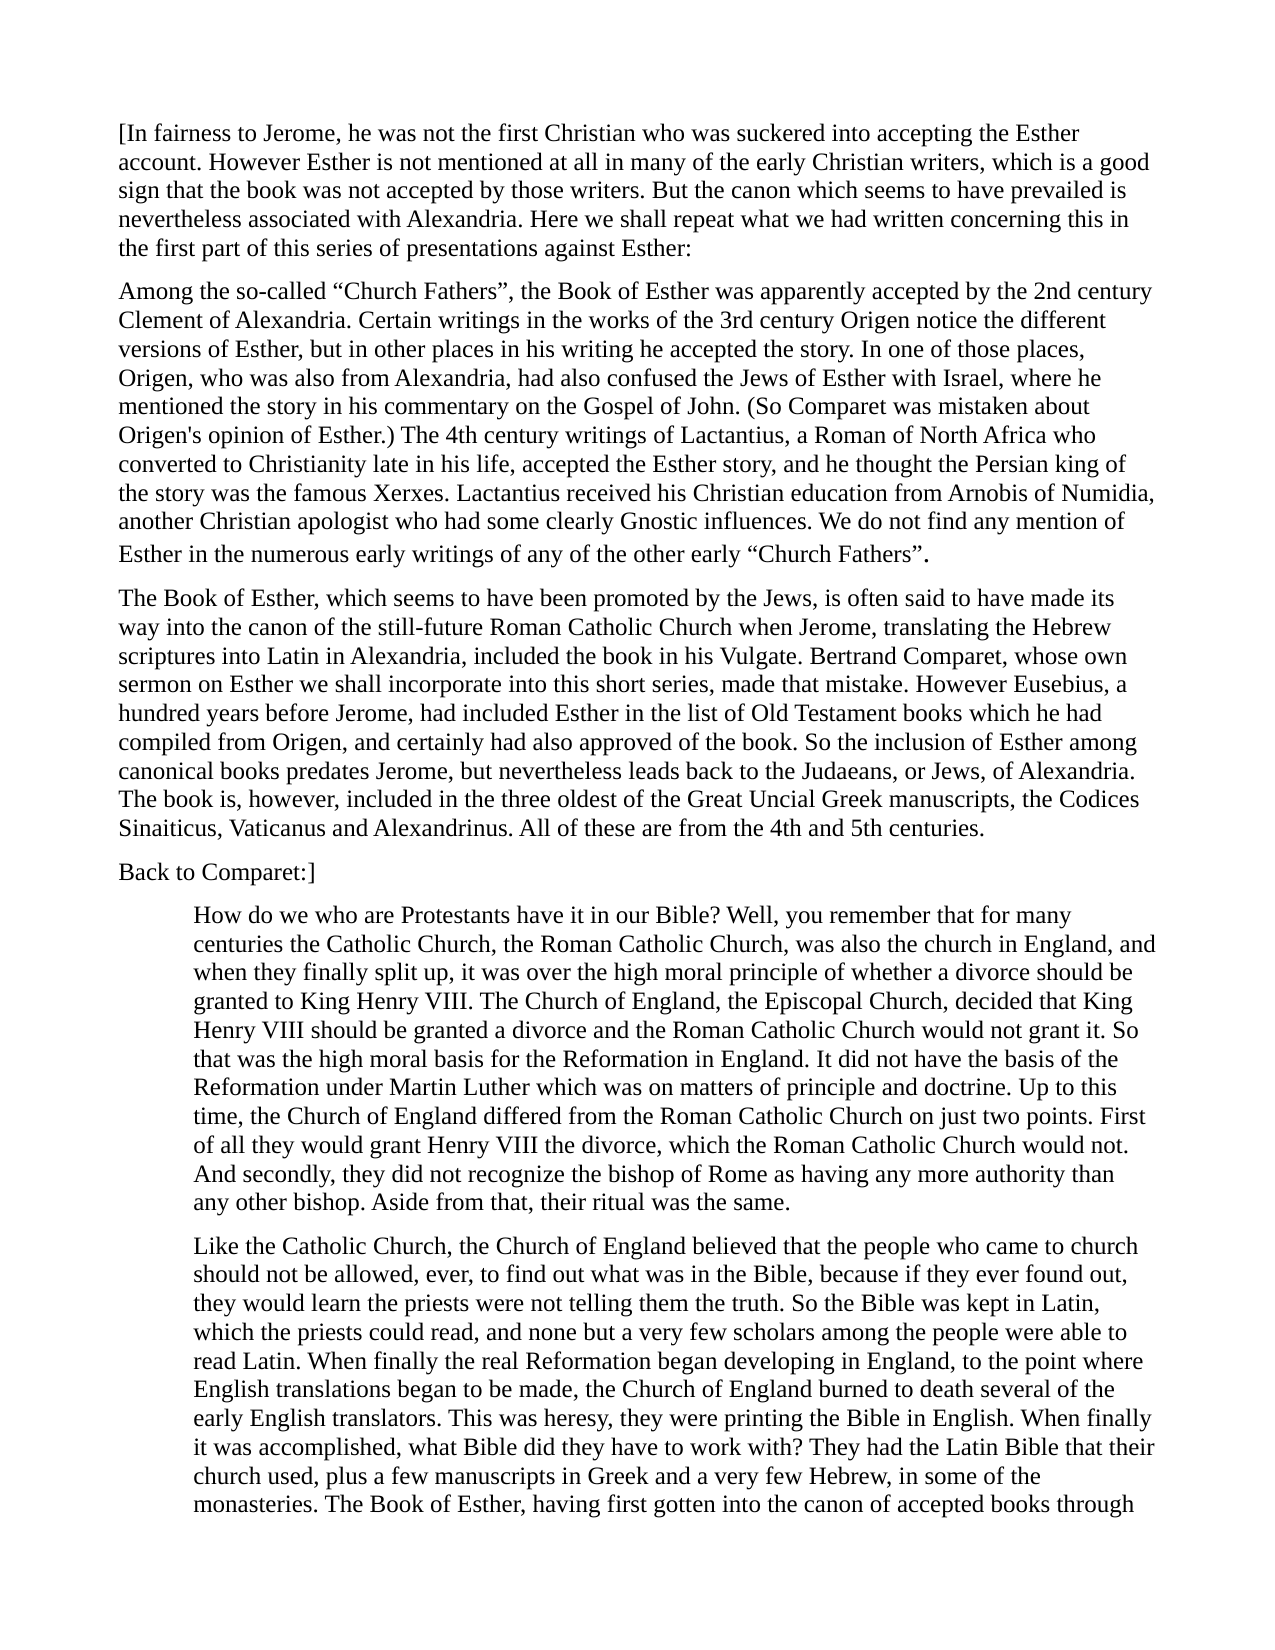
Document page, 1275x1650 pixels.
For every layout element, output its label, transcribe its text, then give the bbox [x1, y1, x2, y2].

text Like the Catholic Church, the Church of England believed that the people who came to church should not be allowed, ever, to find out what was in the Bible, because if they ever found out, they would learn the priests were not telling them the truth. So the Bible was kept in Latin, which the priests could read, and none but a very few scholars among the people were able to read Latin. When finally the real Reformation began developing in England, to the point where English translations began to be made, the Church of England burned to death several of the early English translators. This was heresy, they were printing the Bible in English. When finally it was accomplished, what Bible did they have to work with? They had the Latin Bible that their church used, plus a few manuscripts in Greek and a very few Hebrew, in some of the monasteries. The Book of Esther, having first gotten into the canon of accepted books through [193, 1231, 1157, 1518]
text Among the so-called “Church Fathers”, the Book of Esther was apparently accepted by the 2nd century Clement of Alexandria. Certain writings in the works of the 3rd century Origen notice the different versions of Esther, but in other places in his writing he accepted the story. In one of those places, Origen, who was also from Alexandria, had also confused the Jews of Esther with Israel, where he mentioned the story in his commentary on the Gospel of John. (So Comparet was mistaken about Origen's opinion of Esther.) The 4th century writings of Lactantius, a Roman of North Africa who converted to Christianity late in his life, accepted the Esther story, and he thought the Persian king of the story was the famous Xerxes. Lactantius received his Christian education from Arnobis of Numidia, another Christian apologist who had some clearly Gnostic influences. We do not find any mention of Esther in the numerous early writings of any of the other early “Church Fathers”. [118, 276, 1157, 569]
text How do we who are Protestants have it in our Bible? Well, you remember that for many centuries the Catholic Church, the Roman Catholic Church, was also the church in England, and when they finally split up, it was over the high moral principle of whether a divorce should be granted to King Henry VIII. The Church of England, the Episcopal Church, decided that King Henry VIII should be granted a divorce and the Roman Catholic Church would not grant it. So that was the high moral basis for the Reformation in England. It did not have the basis of the Reformation under Martin Luther which was on matters of principle and doctrine. Up to this time, the Church of England differed from the Roman Catholic Church on just two points. First of all they would grant Henry VIII the divorce, which the Roman Catholic Church would not. And secondly, they did not recognize the bishop of Rome as having any more authority than any other bishop. Aside from that, their ritual was the same. [193, 900, 1157, 1216]
text Back to Comparet:] [118, 857, 1157, 885]
text The Book of Esther, which seems to have been promoted by the Jews, is often said to have made its way into the canon of the still-future Roman Catholic Church when Jerome, translating the Hebrew scriptures into Latin in Alexandria, included the book in his Vulgate. Bertrand Comparet, whose own sermon on Esther we shall incorporate into this short series, made that mistake. However Eusebius, a hundred years before Jerome, had included Esther in the list of Old Testament books which he had compiled from Origen, and certainly had also approved of the book. So the inclusion of Esther among canonical books predates Jerome, but nevertheless leads back to the Judaeans, or Jews, of Alexandria. The book is, however, included in the three oldest of the Great Uncial Greek manuscripts, the Codices Sinaiticus, Vaticanus and Alexandrinus. All of these are from the 4th and 5th centuries. [118, 583, 1157, 842]
text [In fairness to Jerome, he was not the first Christian who was suckered into accepting the Esther account. However Esther is not mentioned at all in many of the early Christian writers, which is a good sign that the book was not accepted by those writers. But the canon which seems to have prevailed is nevertheless associated with Alexandria. Here we shall repeat what we had written concerning this in the first part of this series of presentations against Esther: [118, 118, 1157, 262]
